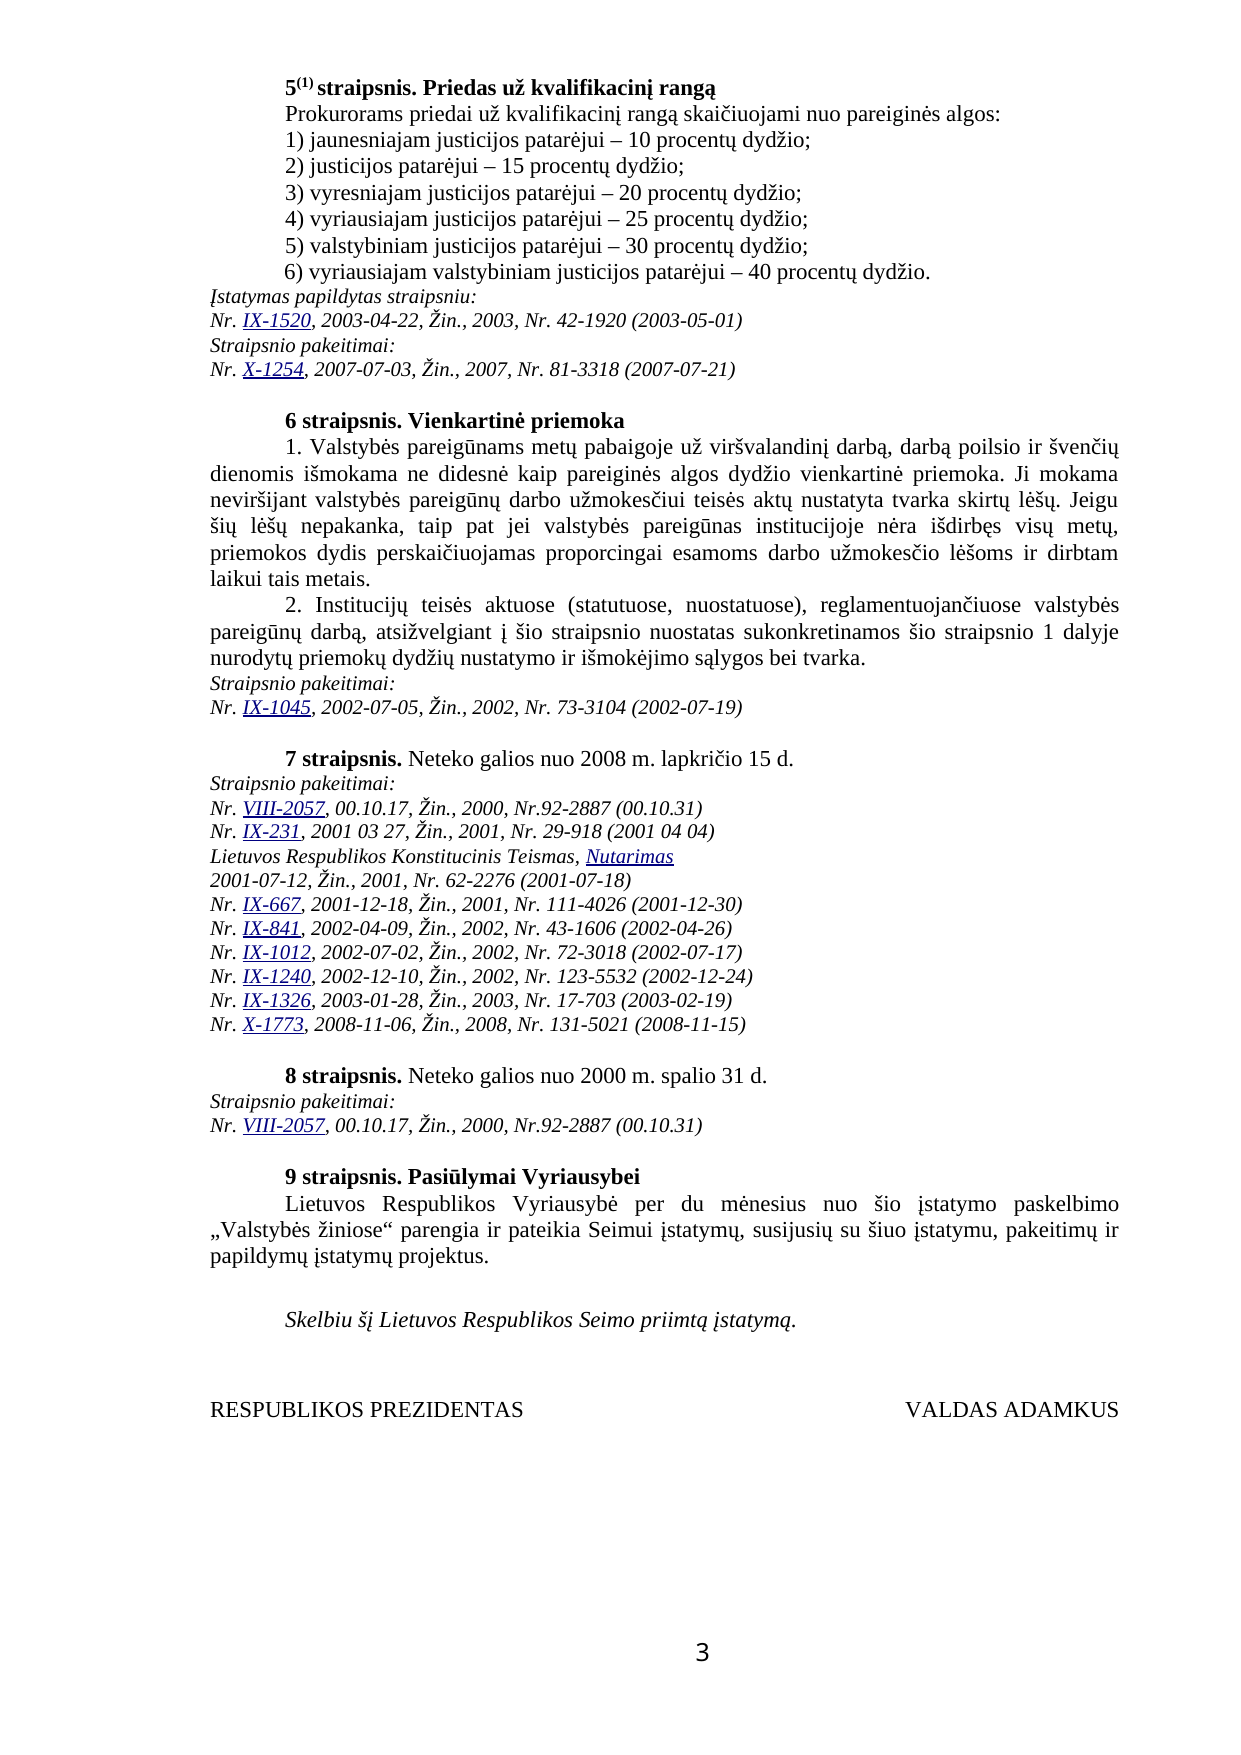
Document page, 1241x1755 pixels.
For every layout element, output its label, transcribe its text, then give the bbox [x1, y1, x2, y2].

text 1) jaunesniajam justicijos patarėjui – 10 procentų dydžio; [210, 126, 1120, 153]
text 1. Valstybės pareigūnams metų pabaigoje už viršvalandinį darbą, darbą poilsio ir švenčių dienomis išmokama ne didesnė kaip pareiginės algos dydžio vienkartinė priemoka. Ji mokama neviršijant valstybės pareigūnų darbo užmokesčiui teisės aktų nustatyta tvarka skirtų lėšų. Jeigu šių lėšų nepakanka, taip pat jei valstybės pareigūnas institucijoje nėra išdirbęs visų metų, priemokos dydis perskaičiuojamas proporcingai esamoms darbo užmokesčio lėšoms ir dirbtam laikui tais metais. [210, 433, 1120, 591]
text Nr. IX-1326, 2003-01-28, Žin., 2003, Nr. 17-703 (2003-02-19) [210, 988, 1120, 1012]
text Skelbiu šį Lietuvos Respublikos Seimo priimtą įstatymą. [210, 1306, 1120, 1332]
text Nr. IX-1012, 2002-07-02, Žin., 2002, Nr. 72-3018 (2002-07-17) [210, 940, 1120, 964]
text Straipsnio pakeitimai: [210, 771, 1120, 795]
text Straipsnio pakeitimai: [210, 1089, 1120, 1113]
text Nr. IX-667, 2001-12-18, Žin., 2001, Nr. 111-4026 (2001-12-30) [210, 892, 1120, 916]
text 5) valstybiniam justicijos patarėjui – 30 procentų dydžio; [210, 232, 1120, 258]
text Straipsnio pakeitimai: [210, 671, 1120, 694]
text Nr. IX-231, 2001 03 27, Žin., 2001, Nr. 29-918 (2001 04 04) [210, 819, 1120, 843]
text 2) justicijos patarėjui – 15 procentų dydžio; [210, 153, 1120, 179]
text Nr. IX-841, 2002-04-09, Žin., 2002, Nr. 43-1606 (2002-04-26) [210, 916, 1120, 940]
text Įstatymas papildytas straipsniu: [210, 284, 1120, 308]
text 2001-07-12, Žin., 2001, Nr. 62-2276 (2001-07-18) [210, 868, 1120, 892]
text 6 straipsnis. Vienkartinė priemoka [210, 407, 1120, 433]
text Nr. IX-1240, 2002-12-10, Žin., 2002, Nr. 123-5532 (2002-12-24) [210, 964, 1120, 988]
text 6) vyriausiajam valstybiniam justicijos patarėjui – 40 procentų dydžio. [210, 258, 1120, 284]
text Nr. VIII-2057, 00.10.17, Žin., 2000, Nr.92-2887 (00.10.31) [210, 1113, 1120, 1137]
text RESPUBLIKOS PREZIDENTAS VALDAS ADAMKUS [210, 1396, 1120, 1423]
text Lietuvos Respublikos Konstitucinis Teismas, Nutarimas [210, 843, 1120, 868]
text 3) vyresniajam justicijos patarėjui – 20 procentų dydžio; [210, 179, 1120, 205]
text Straipsnio pakeitimai: [210, 332, 1120, 357]
text 8 straipsnis. Neteko galios nuo 2000 m. spalio 31 d. [210, 1062, 1120, 1089]
text Nr. X-1773, 2008-11-06, Žin., 2008, Nr. 131-5021 (2008-11-15) [210, 1012, 1120, 1036]
text Prokurorams priedai už kvalifikacinį rangą skaičiuojami nuo pareiginės algos: [210, 100, 1120, 126]
text Nr. X-1254, 2007-07-03, Žin., 2007, Nr. 81-3318 (2007-07-21) [210, 357, 1120, 381]
text Nr. IX-1045, 2002-07-05, Žin., 2002, Nr. 73-3104 (2002-07-19) [210, 694, 1120, 719]
text 5(1) straipsnis. Priedas už kvalifikacinį rangą [210, 73, 1118, 100]
text Nr. VIII-2057, 00.10.17, Žin., 2000, Nr.92-2887 (00.10.31) [210, 795, 1120, 819]
text 2. Institucijų teisės aktuose (statutuose, nuostatuose), reglamentuojančiuose valstybės pareigūnų darbą, atsižvelgiant į šio straipsnio nuostatas sukonkretinamos šio straipsnio 1 dalyje nurodytų priemokų dydžių nustatymo ir išmokėjimo sąlygos bei tvarka. [210, 591, 1120, 671]
text Nr. IX-1520, 2003-04-22, Žin., 2003, Nr. 42-1920 (2003-05-01) [210, 308, 1120, 332]
text 4) vyriausiajam justicijos patarėjui – 25 procentų dydžio; [210, 205, 1120, 232]
text Lietuvos Respublikos Vyriausybė per du mėnesius nuo šio įstatymo paskelbimo „Valstybės žiniose“ parengia ir pateikia Seimui įstatymų, susijusių su šiuo įstatymu, pakeitimų ir papildymų įstatymų projektus. [210, 1189, 1120, 1269]
text 7 straipsnis. Neteko galios nuo 2008 m. lapkričio 15 d. [210, 745, 1120, 771]
text 9 straipsnis. Pasiūlymai Vyriausybei [210, 1163, 1120, 1189]
